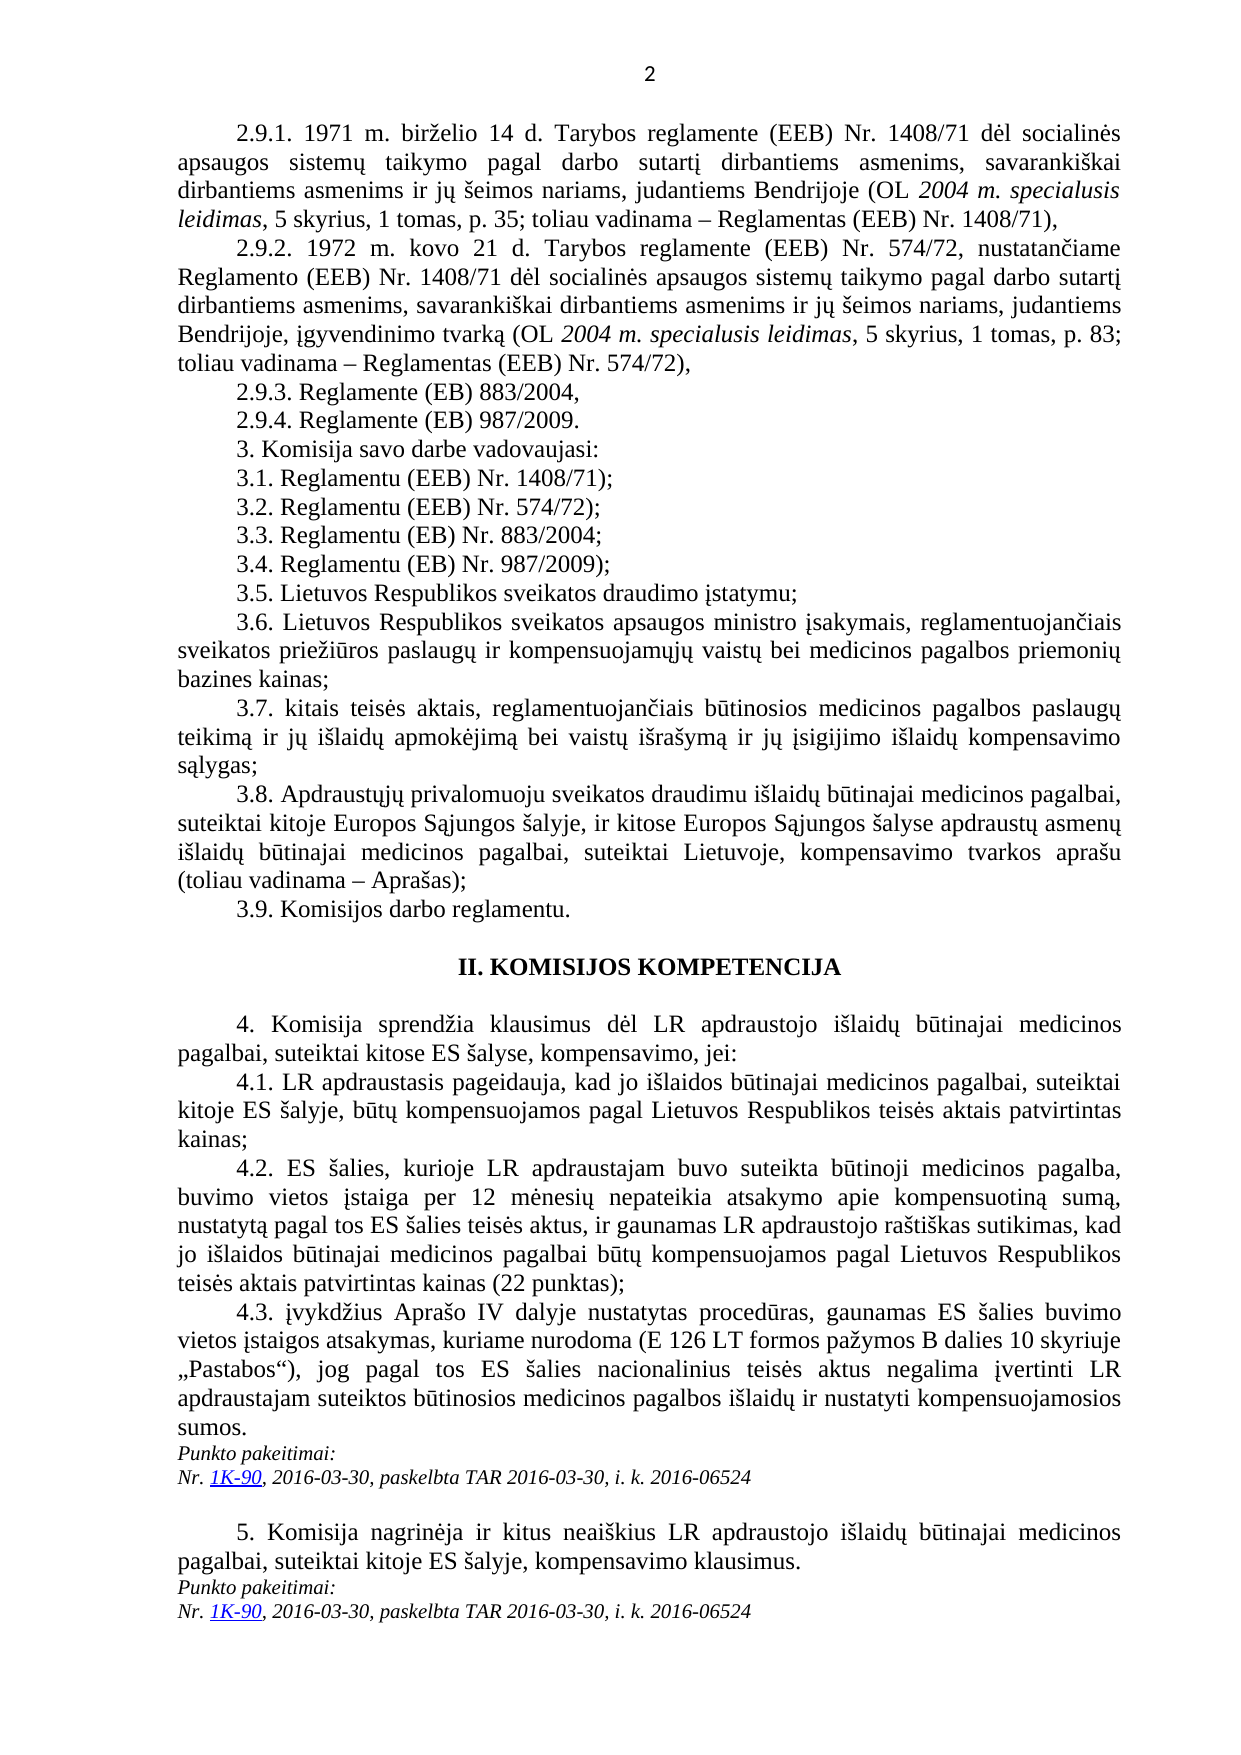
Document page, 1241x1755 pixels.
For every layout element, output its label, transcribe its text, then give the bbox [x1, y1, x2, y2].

text 3.2. Reglamentu (EEB) Nr. 574/72); [177, 492, 1122, 521]
text 3. Komisija savo darbe vadovaujasi: [177, 434, 1122, 463]
text 5. Komisija nagrinėja ir kitus neaiškius LR apdraustojo išlaidų būtinajai medicinos pagalbai, suteiktai kitoje ES šalyje, kompensavimo klausimus. [177, 1517, 1122, 1575]
text 3.8. Apdraustųjų privalomuoju sveikatos draudimu išlaidų būtinajai medicinos pagalbai, suteiktai kitoje Europos Sąjungos šalyje, ir kitose Europos Sąjungos šalyse apdraustų asmenų išlaidų būtinajai medicinos pagalbai, suteiktai Lietuvoje, kompensavimo tvarkos aprašu (toliau vadinama – Aprašas); [177, 779, 1122, 894]
text 3.7. kitais teisės aktais, reglamentuojančiais būtinosios medicinos pagalbos paslaugų teikimą ir jų išlaidų apmokėjimą bei vaistų išrašymą ir jų įsigijimo išlaidų kompensavimo sąlygas; [177, 693, 1122, 779]
text Nr. 1K-90, 2016-03-30, paskelbta TAR 2016-03-30, i. k. 2016-06524 [177, 1599, 1122, 1623]
text Punkto pakeitimai: [177, 1575, 1122, 1599]
text 3.3. Reglamentu (EB) Nr. 883/2004; [177, 521, 1122, 549]
text Nr. 1K-90, 2016-03-30, paskelbta TAR 2016-03-30, i. k. 2016-06524 [177, 1465, 1122, 1489]
text 3.9. Komisijos darbo reglamentu. [177, 894, 1122, 923]
text 4.2. ES šalies, kurioje LR apdraustajam buvo suteikta būtinoji medicinos pagalba, buvimo vietos įstaiga per 12 mėnesių nepateikia atsakymo apie kompensuotiną sumą, nustatytą pagal tos ES šalies teisės aktus, ir gaunamas LR apdraustojo raštiškas sutikimas, kad jo išlaidos būtinajai medicinos pagalbai būtų kompensuojamos pagal Lietuvos Respublikos teisės aktais patvirtintas kainas (22 punktas); [177, 1153, 1122, 1297]
text 2.9.3. Reglamente (EB) 883/2004, [177, 377, 1122, 406]
text 4. Komisija sprendžia klausimus dėl LR apdraustojo išlaidų būtinajai medicinos pagalbai, suteiktai kitose ES šalyse, kompensavimo, jei: [177, 1009, 1122, 1067]
text 3.4. Reglamentu (EB) Nr. 987/2009); [177, 549, 1122, 578]
text 2.9.2. 1972 m. kovo 21 d. Tarybos reglamente (EEB) Nr. 574/72, nustatančiame Reglamento (EEB) Nr. 1408/71 dėl socialinės apsaugos sistemų taikymo pagal darbo sutartį dirbantiems asmenims, savarankiškai dirbantiems asmenims ir jų šeimos nariams, judantiems Bendrijoje, įgyvendinimo tvarką (OL 2004 m. specialusis leidimas, 5 skyrius, 1 tomas, p. 83; toliau vadinama – Reglamentas (EEB) Nr. 574/72), [177, 233, 1122, 377]
text 2.9.1. 1971 m. birželio 14 d. Tarybos reglamente (EEB) Nr. 1408/71 dėl socialinės apsaugos sistemų taikymo pagal darbo sutartį dirbantiems asmenims, savarankiškai dirbantiems asmenims ir jų šeimos nariams, judantiems Bendrijoje (OL 2004 m. specialusis leidimas, 5 skyrius, 1 tomas, p. 35; toliau vadinama – Reglamentas (EEB) Nr. 1408/71), [177, 118, 1122, 233]
text 4.1. LR apdraustasis pageidauja, kad jo išlaidos būtinajai medicinos pagalbai, suteiktai kitoje ES šalyje, būtų kompensuojamos pagal Lietuvos Respublikos teisės aktais patvirtintas kainas; [177, 1067, 1122, 1153]
text 4.3. įvykdžius Aprašo IV dalyje nustatytas procedūras, gaunamas ES šalies buvimo vietos įstaigos atsakymas, kuriame nurodoma (E 126 LT formos pažymos B dalies 10 skyriuje „Pastabos“), jog pagal tos ES šalies nacionalinius teisės aktus negalima įvertinti LR apdraustajam suteiktos būtinosios medicinos pagalbos išlaidų ir nustatyti kompensuojamosios sumos. [177, 1297, 1122, 1441]
text 3.1. Reglamentu (EEB) Nr. 1408/71); [177, 463, 1122, 492]
text II. KOMISIJOS KOMPETENCIJA [177, 952, 1122, 981]
text 2.9.4. Reglamente (EB) 987/2009. [177, 406, 1122, 434]
text Punkto pakeitimai: [177, 1441, 1122, 1465]
text 3.6. Lietuvos Respublikos sveikatos apsaugos ministro įsakymais, reglamentuojančiais sveikatos priežiūros paslaugų ir kompensuojamųjų vaistų bei medicinos pagalbos priemonių bazines kainas; [177, 607, 1122, 693]
text 3.5. Lietuvos Respublikos sveikatos draudimo įstatymu; [177, 578, 1122, 607]
